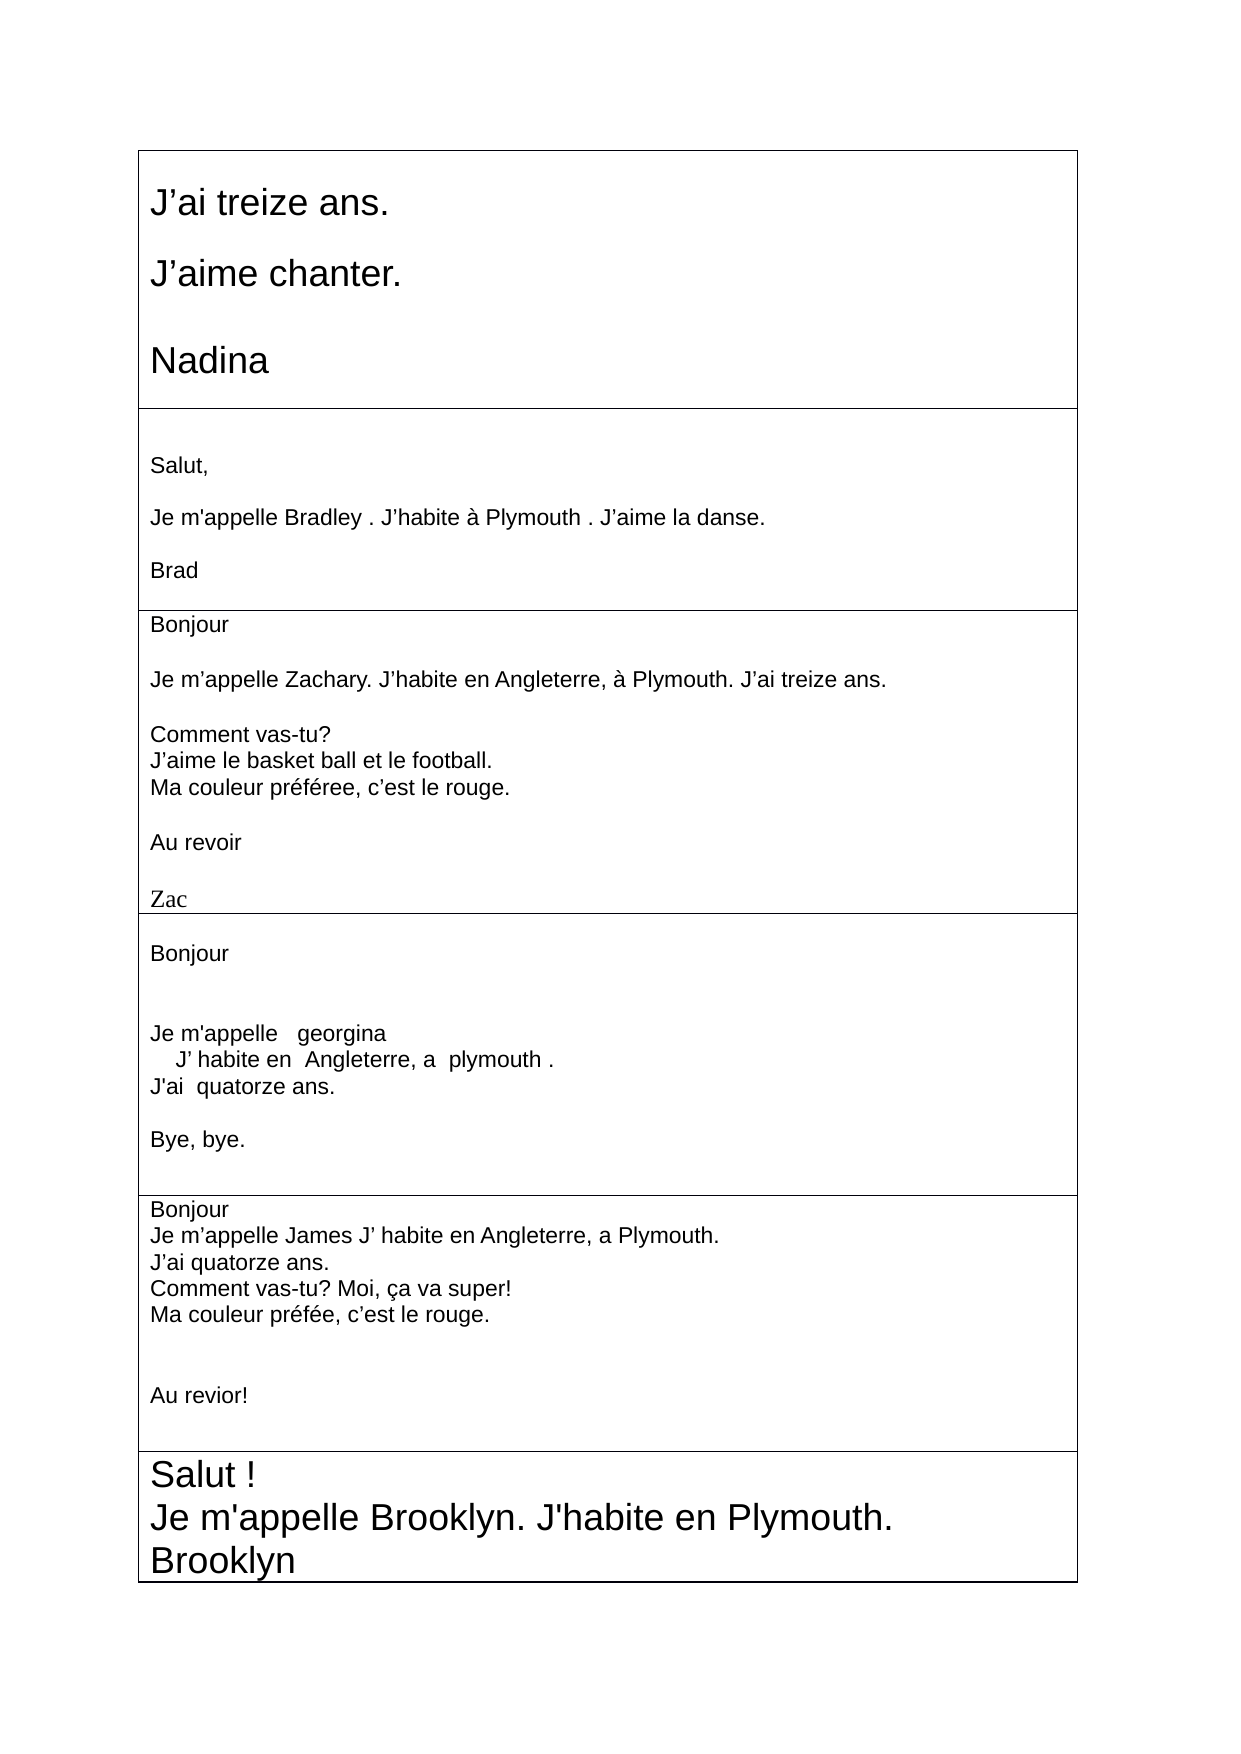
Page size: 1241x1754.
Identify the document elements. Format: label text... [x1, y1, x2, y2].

table_cell Bonjour Je m’appelle James J’ habite en Angleterre, a Plymouth. J’ai quatorze ans. Comment vas-tu? Moi, ça va super! Ma couleur préfée, c’est le rouge. Au revior! [139, 1196, 1077, 1451]
table_cell Bonjour Je m’appelle Zachary. J’habite en Angleterre, à Plymouth. J’ai treize ans. Comment vas-tu? J’aime le basket ball et le football. Ma couleur préféree, c’est le rouge. Au revoir Zac [139, 611, 1077, 913]
table_cell Salut, Je m'appelle Bradley . J’habite à Plymouth . J’aime la danse. Brad [139, 409, 1077, 610]
table_cell Salut ! Je m'appelle Brooklyn. J'habite en Plymouth. Brooklyn [139, 1452, 1077, 1581]
table_cell J’ai treize ans. J’aime chanter. Nadina [139, 151, 1077, 407]
table_cell Bonjour Je m'appelle georgina J’ habite en Angleterre, a plymouth . J'ai quatorze ans. Bye, bye. [139, 914, 1077, 1195]
